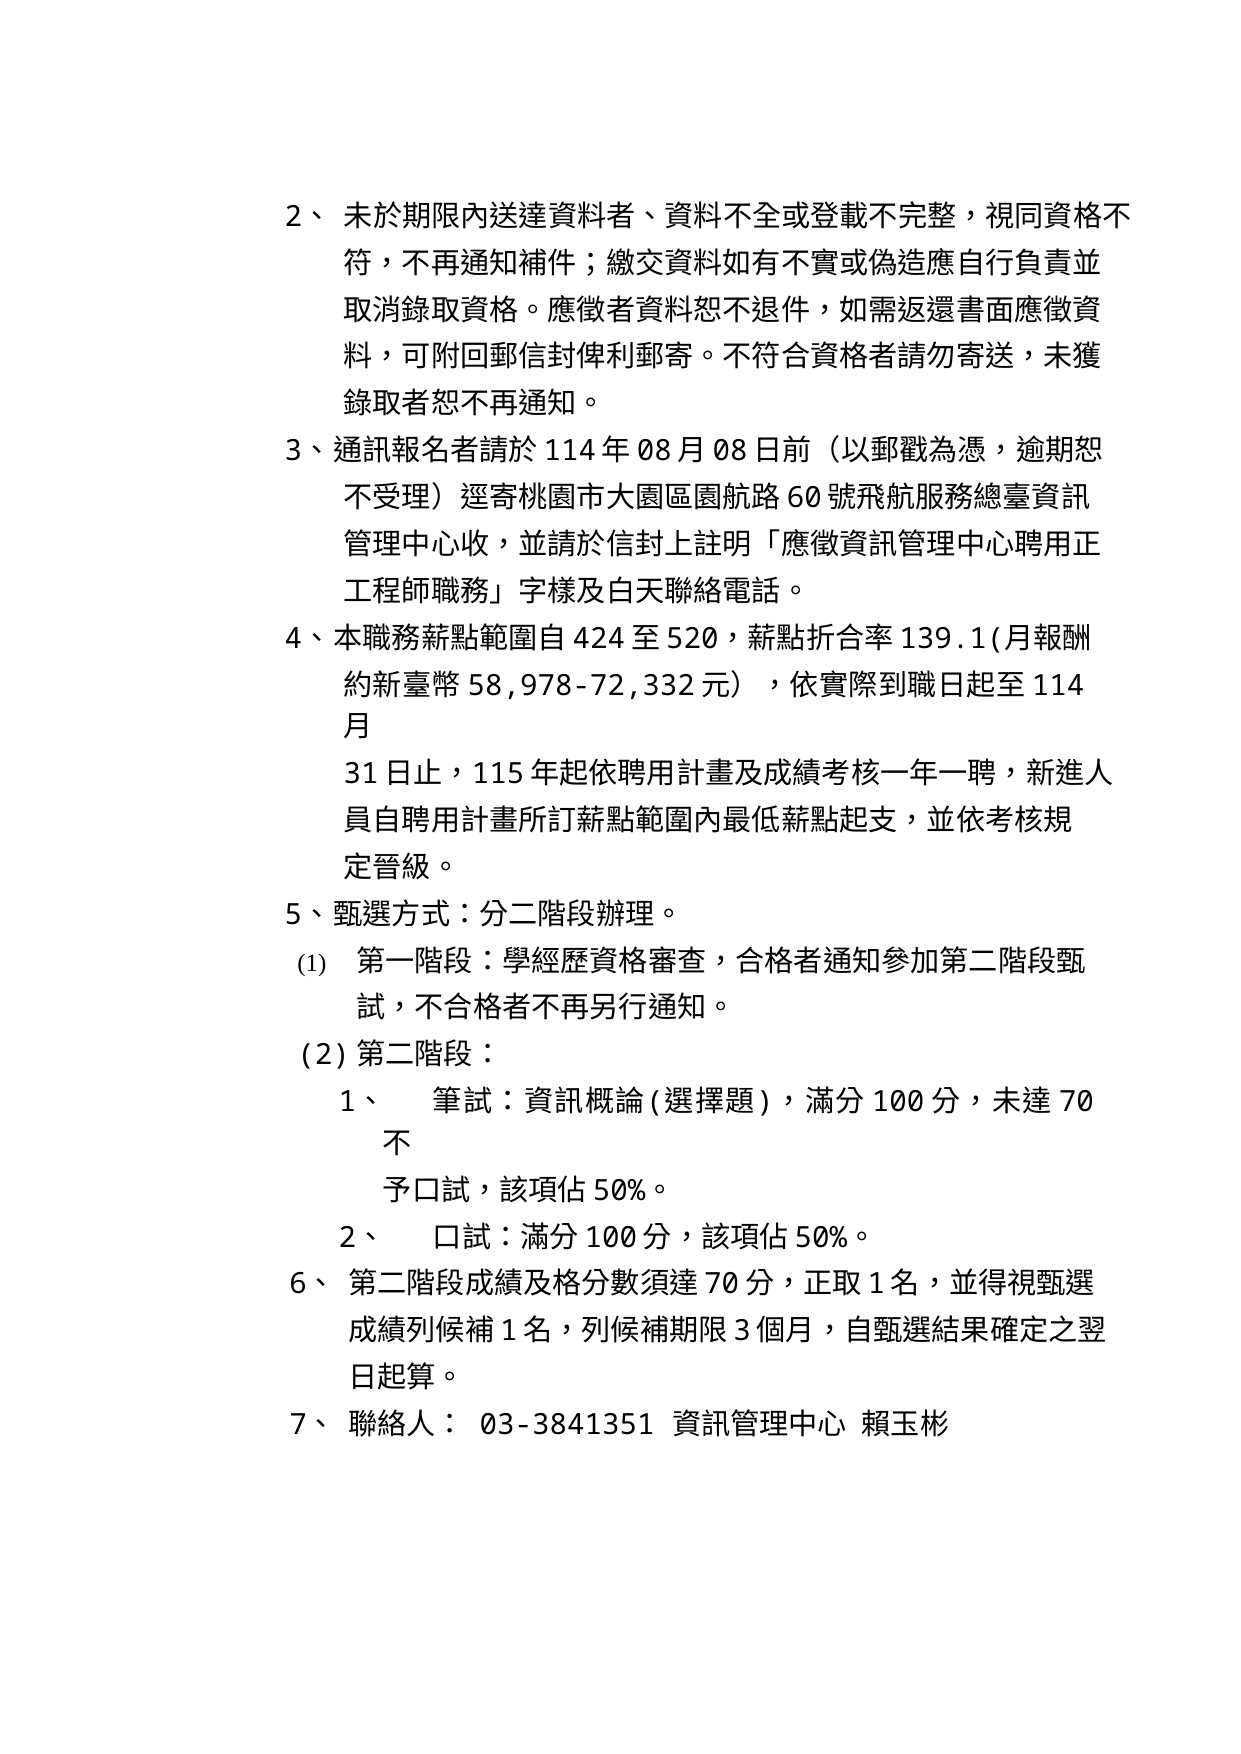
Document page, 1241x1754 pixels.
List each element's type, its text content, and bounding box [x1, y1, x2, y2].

table_cell 聯絡方式： [177, 186, 283, 1444]
table_cell 報名方式：本次甄選採通訊報名或線上報名並行。 採通訊報名者請檢具以下證件： 身分證正反面影本。 公務人員簡式履歷表(A4直式橫書，含照片及自傳，末頁 請簽名，缺一不受理報名)。 最高學歷畢業證書影本(國外學歷證書應另檢附我國駐外 機構認證之中譯本) 其他資格證明(與本職有關之年資經歷【請開立具工作內容之服務(離職)證明書】、與本職務有關之證照、訓練學習)。 男性繳退伍令或免役證明影本。 英檢證明、政府採購證照(無則免附)。 採線上報名者，請逕以本系統線上報名，履歷表需填寫自傳 並附上照片，並將學經歷證件(同報名方式(一)通訊報名相 關資料，身分證、畢業證書、服務證明書；離職證明書、訓 練學習資料、英檢及政府採購證照)資料掃瞄整合成單一檔 案以附件上傳。 未於期限內送達資料者、資料不全或登載不完整，視同資格不 符，不再通知補件；繳交資料如有不實或偽造應自行負責並 取消錄取資格。應徵者資料恕不退件，如需返還書面應徵資 料，可附回郵信封俾利郵寄。不符合資格者請勿寄送，未獲 錄取者恕不再通知。 通訊報名者請於114年08月08日前（以郵戳為憑，逾期恕 不受理）逕寄桃園市大園區園航路60號飛航服務總臺資訊 管理中心收，並請於信封上註明「應徵資訊管理中心聘用正 工程師職務」字樣及白天聯絡電話。 本職務薪點範圍自424至520，薪點折合率139.1(月報酬 約新臺幣58,978-72,332元），依實際到職日起至114年12月 31日止，115年起依聘用計畫及成績考核一年一聘，新進人 員自聘用計畫所訂薪點範圍內最低薪點起支，並依考核規 定晉級。 甄選方式：分二階段辦理。 第一階段：學經歷資格審查，合格者通知參加第二階段甄 試，不合格者不再另行通知。 第二階段： 筆試：資訊概論(選擇題)，滿分100分，未達70分者不 予口試，該項佔50%。 口試：滿分100分，該項佔50%。 第二階段成績及格分數須達70分，正取1名，並得視甄選 成績列候補1名，列候補期限3個月，自甄選結果確定之翌 日起算。 聯絡人： 03-3841351 資訊管理中心 賴玉彬 [283, 186, 1063, 1444]
